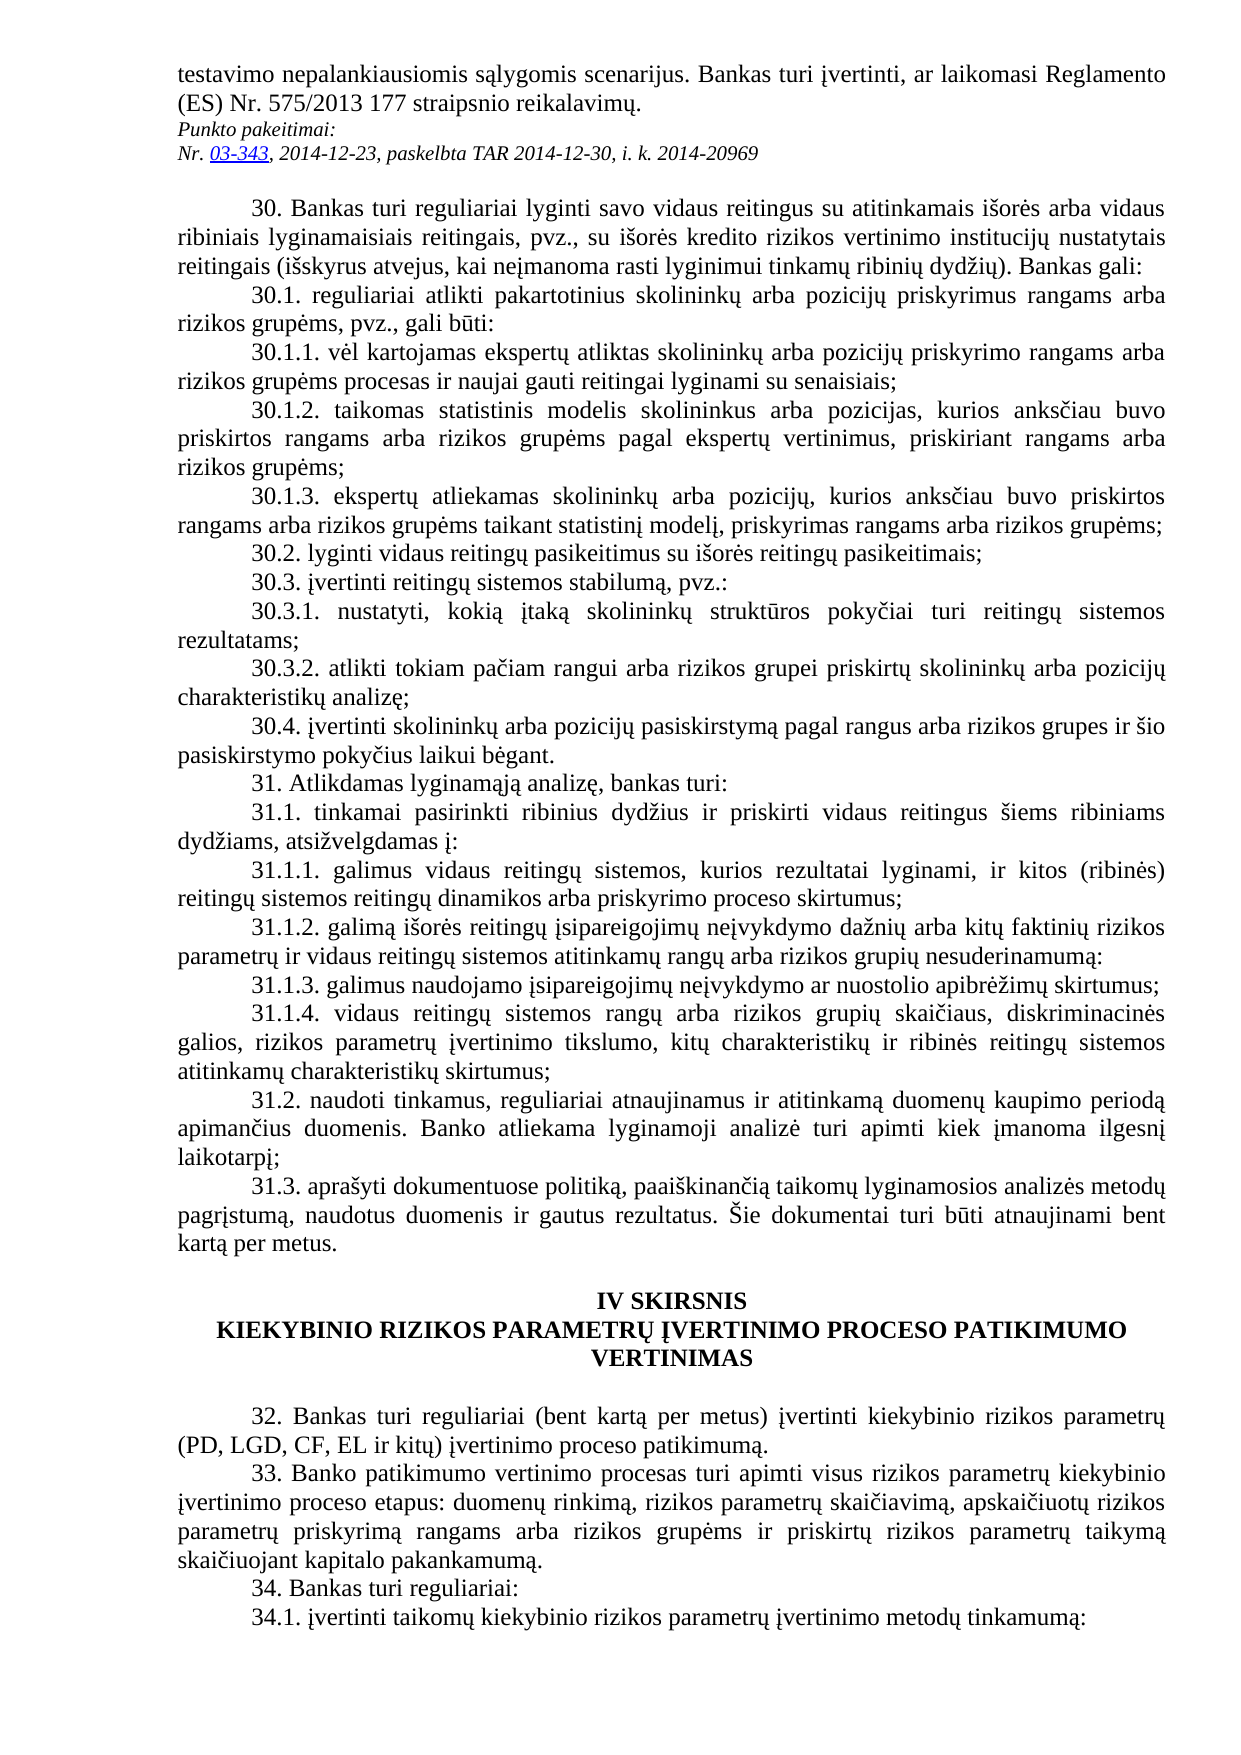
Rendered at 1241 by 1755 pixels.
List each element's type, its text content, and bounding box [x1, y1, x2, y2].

text IV SKIRSNIS [177, 1286, 1166, 1315]
text 31.2. naudoti tinkamus, reguliariai atnaujinamus ir atitinkamą duomenų kaupimo periodą apimančius duomenis. Banko atliekama lyginamoji analizė turi apimti kiek įmanoma ilgesnį laikotarpį; [177, 1085, 1166, 1171]
text testavimo nepalankiausiomis sąlygomis scenarijus. Bankas turi įvertinti, ar laikomasi Reglamento (ES) Nr. 575/2013 177 straipsnio reikalavimų. [177, 59, 1166, 117]
text 30. Bankas turi reguliariai lyginti savo vidaus reitingus su atitinkamais išorės arba vidaus ribiniais lyginamaisiais reitingais, pvz., su išorės kredito rizikos vertinimo institucijų nustatytais reitingais (išskyrus atvejus, kai neįmanoma rasti lyginimui tinkamų ribinių dydžių). Bankas gali: [177, 193, 1166, 280]
text 30.3. įvertinti reitingų sistemos stabilumą, pvz.: [177, 567, 1166, 596]
text 30.1.2. taikomas statistinis modelis skolininkus arba pozicijas, kurios anksčiau buvo priskirtos rangams arba rizikos grupėms pagal ekspertų vertinimus, priskiriant rangams arba rizikos grupėms; [177, 395, 1166, 481]
text 34.1. įvertinti taikomų kiekybinio rizikos parametrų įvertinimo metodų tinkamumą: [177, 1602, 1166, 1631]
text 31.1.4. vidaus reitingų sistemos rangų arba rizikos grupių skaičiaus, diskriminacinės galios, rizikos parametrų įvertinimo tikslumo, kitų charakteristikų ir ribinės reitingų sistemos atitinkamų charakteristikų skirtumus; [177, 998, 1166, 1085]
text 32. Bankas turi reguliariai (bent kartą per metus) įvertinti kiekybinio rizikos parametrų (PD, LGD, CF, EL ir kitų) įvertinimo proceso patikimumą. [177, 1401, 1166, 1458]
text 31. Atlikdamas lyginamąją analizę, bankas turi: [177, 768, 1166, 797]
text 30.1.3. ekspertų atliekamas skolininkų arba pozicijų, kurios anksčiau buvo priskirtos rangams arba rizikos grupėms taikant statistinį modelį, priskyrimas rangams arba rizikos grupėms; [177, 481, 1166, 538]
text 31.3. aprašyti dokumentuose politiką, paaiškinančią taikomų lyginamosios analizės metodų pagrįstumą, naudotus duomenis ir gautus rezultatus. Šie dokumentai turi būti atnaujinami bent kartą per metus. [177, 1171, 1166, 1257]
text 30.2. lyginti vidaus reitingų pasikeitimus su išorės reitingų pasikeitimais; [177, 538, 1166, 567]
text 30.1. reguliariai atlikti pakartotinius skolininkų arba pozicijų priskyrimus rangams arba rizikos grupėms, pvz., gali būti: [177, 280, 1166, 337]
text 31.1.1. galimus vidaus reitingų sistemos, kurios rezultatai lyginami, ir kitos (ribinės) reitingų sistemos reitingų dinamikos arba priskyrimo proceso skirtumus; [177, 855, 1166, 912]
text 31.1.2. galimą išorės reitingų įsipareigojimų neįvykdymo dažnių arba kitų faktinių rizikos parametrų ir vidaus reitingų sistemos atitinkamų rangų arba rizikos grupių nesuderinamumą: [177, 912, 1166, 970]
text 30.3.2. atlikti tokiam pačiam rangui arba rizikos grupei priskirtų skolininkų arba pozicijų charakteristikų analizę; [177, 653, 1166, 711]
text 34. Bankas turi reguliariai: [177, 1573, 1166, 1602]
text Punkto pakeitimai: [177, 117, 1166, 141]
text Nr. 03-343, 2014-12-23, paskelbta TAR 2014-12-30, i. k. 2014-20969 [177, 141, 1166, 165]
text 31.1. tinkamai pasirinkti ribinius dydžius ir priskirti vidaus reitingus šiems ribiniams dydžiams, atsižvelgdamas į: [177, 797, 1166, 855]
text 30.1.1. vėl kartojamas ekspertų atliktas skolininkų arba pozicijų priskyrimo rangams arba rizikos grupėms procesas ir naujai gauti reitingai lyginami su senaisiais; [177, 337, 1166, 395]
text 30.4. įvertinti skolininkų arba pozicijų pasiskirstymą pagal rangus arba rizikos grupes ir šio pasiskirstymo pokyčius laikui bėgant. [177, 711, 1166, 768]
text 30.3.1. nustatyti, kokią įtaką skolininkų struktūros pokyčiai turi reitingų sistemos rezultatams; [177, 596, 1166, 653]
text KIEKYBINIO RIZIKOS PARAMETRŲ ĮVERTINIMO PROCESO PATIKIMUMO VERTINIMAS [177, 1315, 1166, 1372]
text 33. Banko patikimumo vertinimo procesas turi apimti visus rizikos parametrų kiekybinio įvertinimo proceso etapus: duomenų rinkimą, rizikos parametrų skaičiavimą, apskaičiuotų rizikos parametrų priskyrimą rangams arba rizikos grupėms ir priskirtų rizikos parametrų taikymą skaičiuojant kapitalo pakankamumą. [177, 1458, 1166, 1573]
text 31.1.3. galimus naudojamo įsipareigojimų neįvykdymo ar nuostolio apibrėžimų skirtumus; [177, 970, 1166, 998]
